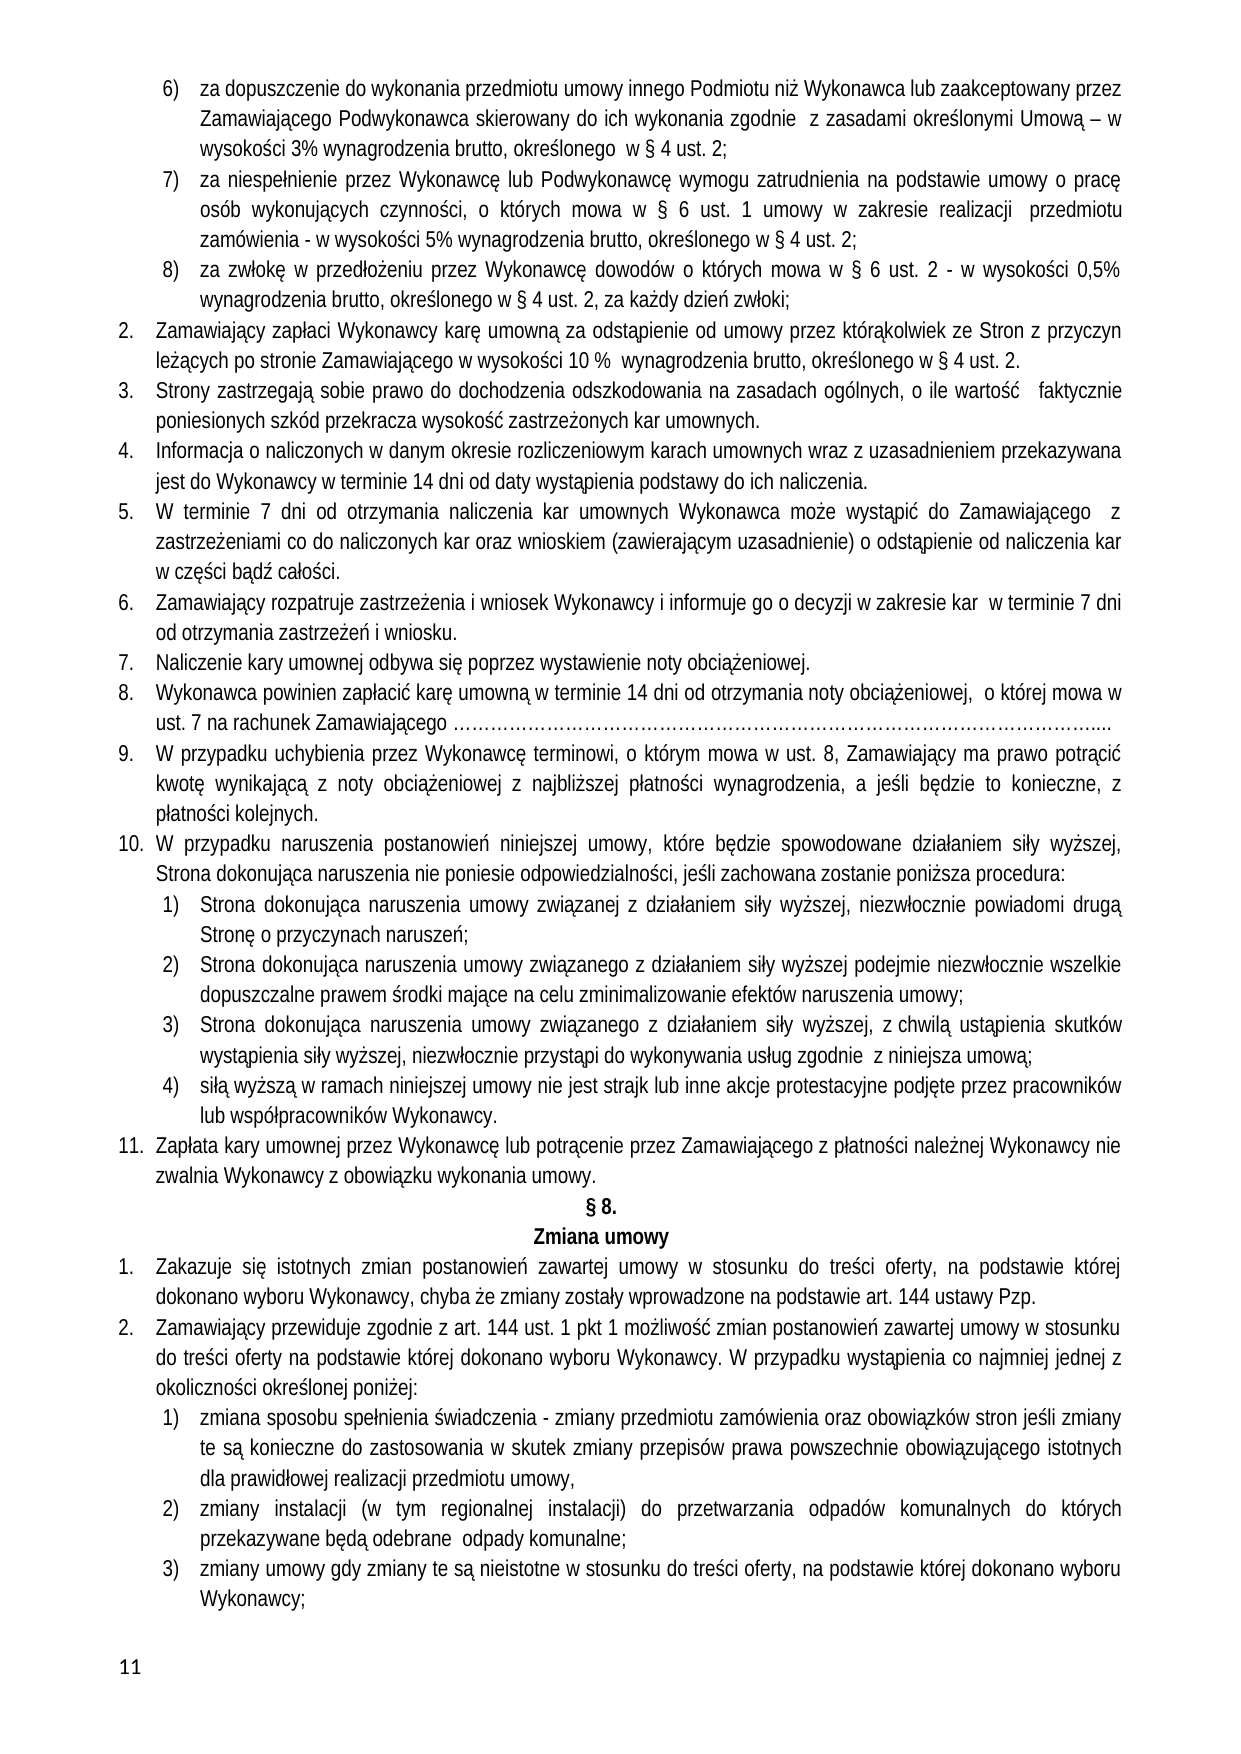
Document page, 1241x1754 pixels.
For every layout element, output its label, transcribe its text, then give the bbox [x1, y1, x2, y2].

text Zmiana umowy [80, 1223, 1122, 1249]
list Strona dokonująca naruszenia umowy związanego z działaniem siły wyższej, z chwilą ustąpienia skutków wystąpienia siły wyższej, niezwłocznie przystąpi do wykonywania usług zgodnie z niniejsza umową; [162, 1011, 1122, 1068]
list Zamawiający rozpatruje zastrzeżenia i wniosek Wykonawcy i informuje go o decyzji w zakresie kar w terminie 7 dni od otrzymania zastrzeżeń i wniosku. [118, 588, 1122, 645]
list zmiany umowy gdy zmiany te są nieistotne w stosunku do treści oferty, na podstawie której dokonano wyboru Wykonawcy; [162, 1555, 1122, 1612]
list zmiany instalacji (w tym regionalnej instalacji) do przetwarzania odpadów komunalnych do których przekazywane będą odebrane odpady komunalne; [162, 1495, 1122, 1551]
list Informacja o naliczonych w danym okresie rozliczeniowym karach umownych wraz z uzasadnieniem przekazywana jest do Wykonawcy w terminie 14 dni od daty wystąpienia podstawy do ich naliczenia. [118, 437, 1122, 494]
list Strona dokonująca naruszenia umowy związanego z działaniem siły wyższej podejmie niezwłocznie wszelkie dopuszczalne prawem środki mające na celu zminimalizowanie efektów naruszenia umowy; [162, 951, 1122, 1008]
list Strony zastrzegają sobie prawo do dochodzenia odszkodowania na zasadach ogólnych, o ile wartość faktycznie poniesionych szkód przekracza wysokość zastrzeżonych kar umownych. [118, 377, 1122, 434]
list Naliczenie kary umownej odbywa się poprzez wystawienie noty obciążeniowej. [118, 649, 1122, 675]
list za dopuszczenie do wykonania przedmiotu umowy innego Podmiotu niż Wykonawca lub zaakceptowany przez Zamawiającego Podwykonawca skierowany do ich wykonania zgodnie z zasadami określonymi Umową – w wysokości 3% wynagrodzenia brutto, określonego w § 4 ust. 2; [162, 75, 1122, 162]
list W przypadku naruszenia postanowień niniejszej umowy, które będzie spowodowane działaniem siły wyższej, Strona dokonująca naruszenia nie poniesie odpowiedzialności, jeśli zachowana zostanie poniższa procedura: [118, 830, 1122, 887]
list za niespełnienie przez Wykonawcę lub Podwykonawcę wymogu zatrudnienia na podstawie umowy o pracę osób wykonujących czynności, o których mowa w § 6 ust. 1 umowy w zakresie realizacji przedmiotu zamówienia - w wysokości 5% wynagrodzenia brutto, określonego w § 4 ust. 2; [162, 166, 1122, 252]
list zmiana sposobu spełnienia świadczenia - zmiany przedmiotu zamówienia oraz obowiązków stron jeśli zmiany te są konieczne do zastosowania w skutek zmiany przepisów prawa powszechnie obowiązującego istotnych dla prawidłowej realizacji przedmiotu umowy, [162, 1404, 1122, 1491]
list Zamawiający zapłaci Wykonawcy karę umowną za odstąpienie od umowy przez którąkolwiek ze Stron z przyczyn leżących po stronie Zamawiającego w wysokości 10 % wynagrodzenia brutto, określonego w § 4 ust. 2. [118, 317, 1122, 373]
list Zakazuje się istotnych zmian postanowień zawartej umowy w stosunku do treści oferty, na podstawie której dokonano wyboru Wykonawcy, chyba że zmiany zostały wprowadzone na podstawie art. 144 ustawy Pzp. [118, 1253, 1122, 1310]
list Zapłata kary umownej przez Wykonawcę lub potrącenie przez Zamawiającego z płatności należnej Wykonawcy nie zwalnia Wykonawcy z obowiązku wykonania umowy. [118, 1132, 1122, 1189]
list za zwłokę w przedłożeniu przez Wykonawcę dowodów o których mowa w § 6 ust. 2 - w wysokości 0,5% wynagrodzenia brutto, określonego w § 4 ust. 2, za każdy dzień zwłoki; [162, 256, 1122, 313]
list Strona dokonująca naruszenia umowy związanej z działaniem siły wyższej, niezwłocznie powiadomi drugą Stronę o przyczynach naruszeń; [162, 891, 1122, 947]
list siłą wyższą w ramach niniejszej umowy nie jest strajk lub inne akcje protestacyjne podjęte przez pracowników lub współpracowników Wykonawcy. [162, 1072, 1122, 1128]
list W terminie 7 dni od otrzymania naliczenia kar umownych Wykonawca może wystąpić do Zamawiającego z zastrzeżeniami co do naliczonych kar oraz wnioskiem (zawierającym uzasadnienie) o odstąpienie od naliczenia kar w części bądź całości. [118, 498, 1122, 585]
list W przypadku uchybienia przez Wykonawcę terminowi, o którym mowa w ust. 8, Zamawiający ma prawo potrącić kwotę wynikającą z noty obciążeniowej z najbliższej płatności wynagrodzenia, a jeśli będzie to konieczne, z płatności kolejnych. [118, 739, 1122, 826]
list Wykonawca powinien zapłacić karę umowną w terminie 14 dni od otrzymania noty obciążeniowej, o której mowa w ust. 7 na rachunek Zamawiającego ………………………………………………………………………………………….... [118, 679, 1122, 736]
list Zamawiający przewiduje zgodnie z art. 144 ust. 1 pkt 1 możliwość zmian postanowień zawartej umowy w stosunku do treści oferty na podstawie której dokonano wyboru Wykonawcy. W przypadku wystąpienia co najmniej jednej z okoliczności określonej poniżej: [118, 1313, 1122, 1400]
text § 8. [80, 1193, 1122, 1219]
